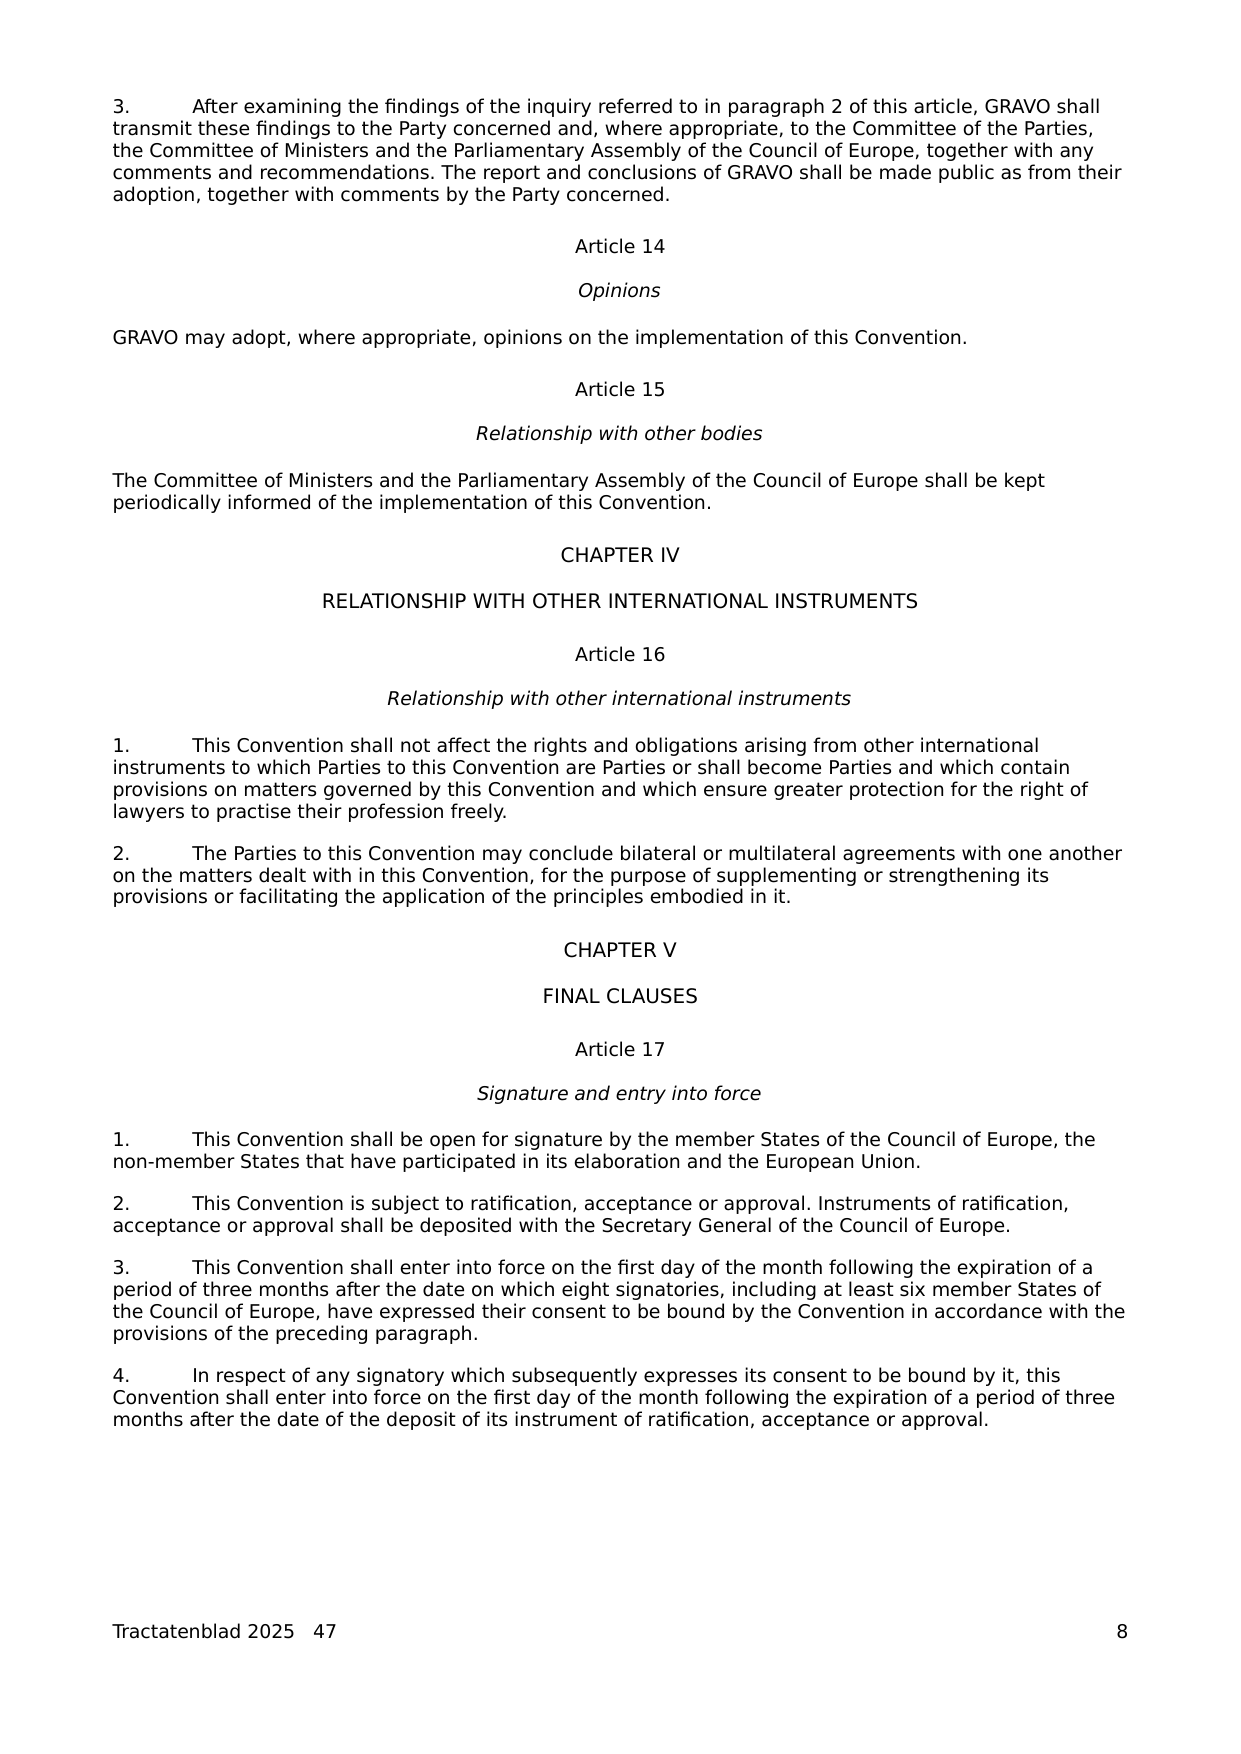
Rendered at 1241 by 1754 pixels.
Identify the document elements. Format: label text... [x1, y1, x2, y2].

text The Committee of Ministers and the Parliamentary Assembly of the Council of Europe shall be kept periodically informed of the implementation of this Convention. [112, 470, 1128, 514]
text 3. This Convention shall enter into force on the first day of the month following the expiration of a period of three months after the date on which eight signatories, including at least six member States of the Council of Europe, have expressed their consent to be bound by the Convention in accordance with the provisions of the preceding paragraph. [112, 1257, 1128, 1345]
text 4. In respect of any signatory which subsequently expresses its consent to be bound by it, this Convention shall enter into force on the first day of the month following the expiration of a period of three months after the date of the deposit of its instrument of ratification, acceptance or approval. [112, 1365, 1128, 1431]
text 2. The Parties to this Convention may conclude bilateral or multilateral agreements with one another on the matters dealt with in this Convention, for the purpose of supplementing or strengthening its provisions or facilitating the application of the principles embodied in it. [112, 842, 1128, 908]
text 2. This Convention is subject to ratification, acceptance or approval. Instruments of ratification, acceptance or approval shall be deposited with the Secretary General of the Council of Europe. [112, 1193, 1128, 1237]
text 1. This Convention shall be open for signature by the member States of the Council of Europe, the non-member States that have participated in its elaboration and the European Union. [112, 1129, 1128, 1173]
text 3. After examining the findings of the inquiry referred to in paragraph 2 of this article, GRAVO shall transmit these findings to the Party concerned and, where appropriate, to the Committee of the Parties, the Committee of Ministers and the Parliamentary Assembly of the Council of Europe, together with any comments and recommendations. The report and conclusions of GRAVO shall be made public as from their adoption, together with comments by the Party concerned. [112, 96, 1128, 206]
text 1. This Convention shall not affect the rights and obligations arising from other international instruments to which Parties to this Convention are Parties or shall become Parties and which contain provisions on matters governed by this Convention and which ensure greater protection for the right of lawyers to practise their profession freely. [112, 734, 1128, 822]
subtitle CHAPTER V FINAL CLAUSES [112, 938, 1128, 1008]
subtitle Article 15 Relationship with other bodies [112, 379, 1128, 445]
text GRAVO may adopt, where appropriate, opinions on the implementation of this Convention. [112, 327, 1128, 349]
subtitle Article 16 Relationship with other international instruments [112, 644, 1128, 709]
subtitle Article 14 Opinions [112, 236, 1128, 302]
subtitle CHAPTER IV RELATIONSHIP WITH OTHER INTERNATIONAL INSTRUMENTS [112, 544, 1128, 614]
subtitle Article 17 Signature and entry into force [112, 1038, 1128, 1104]
